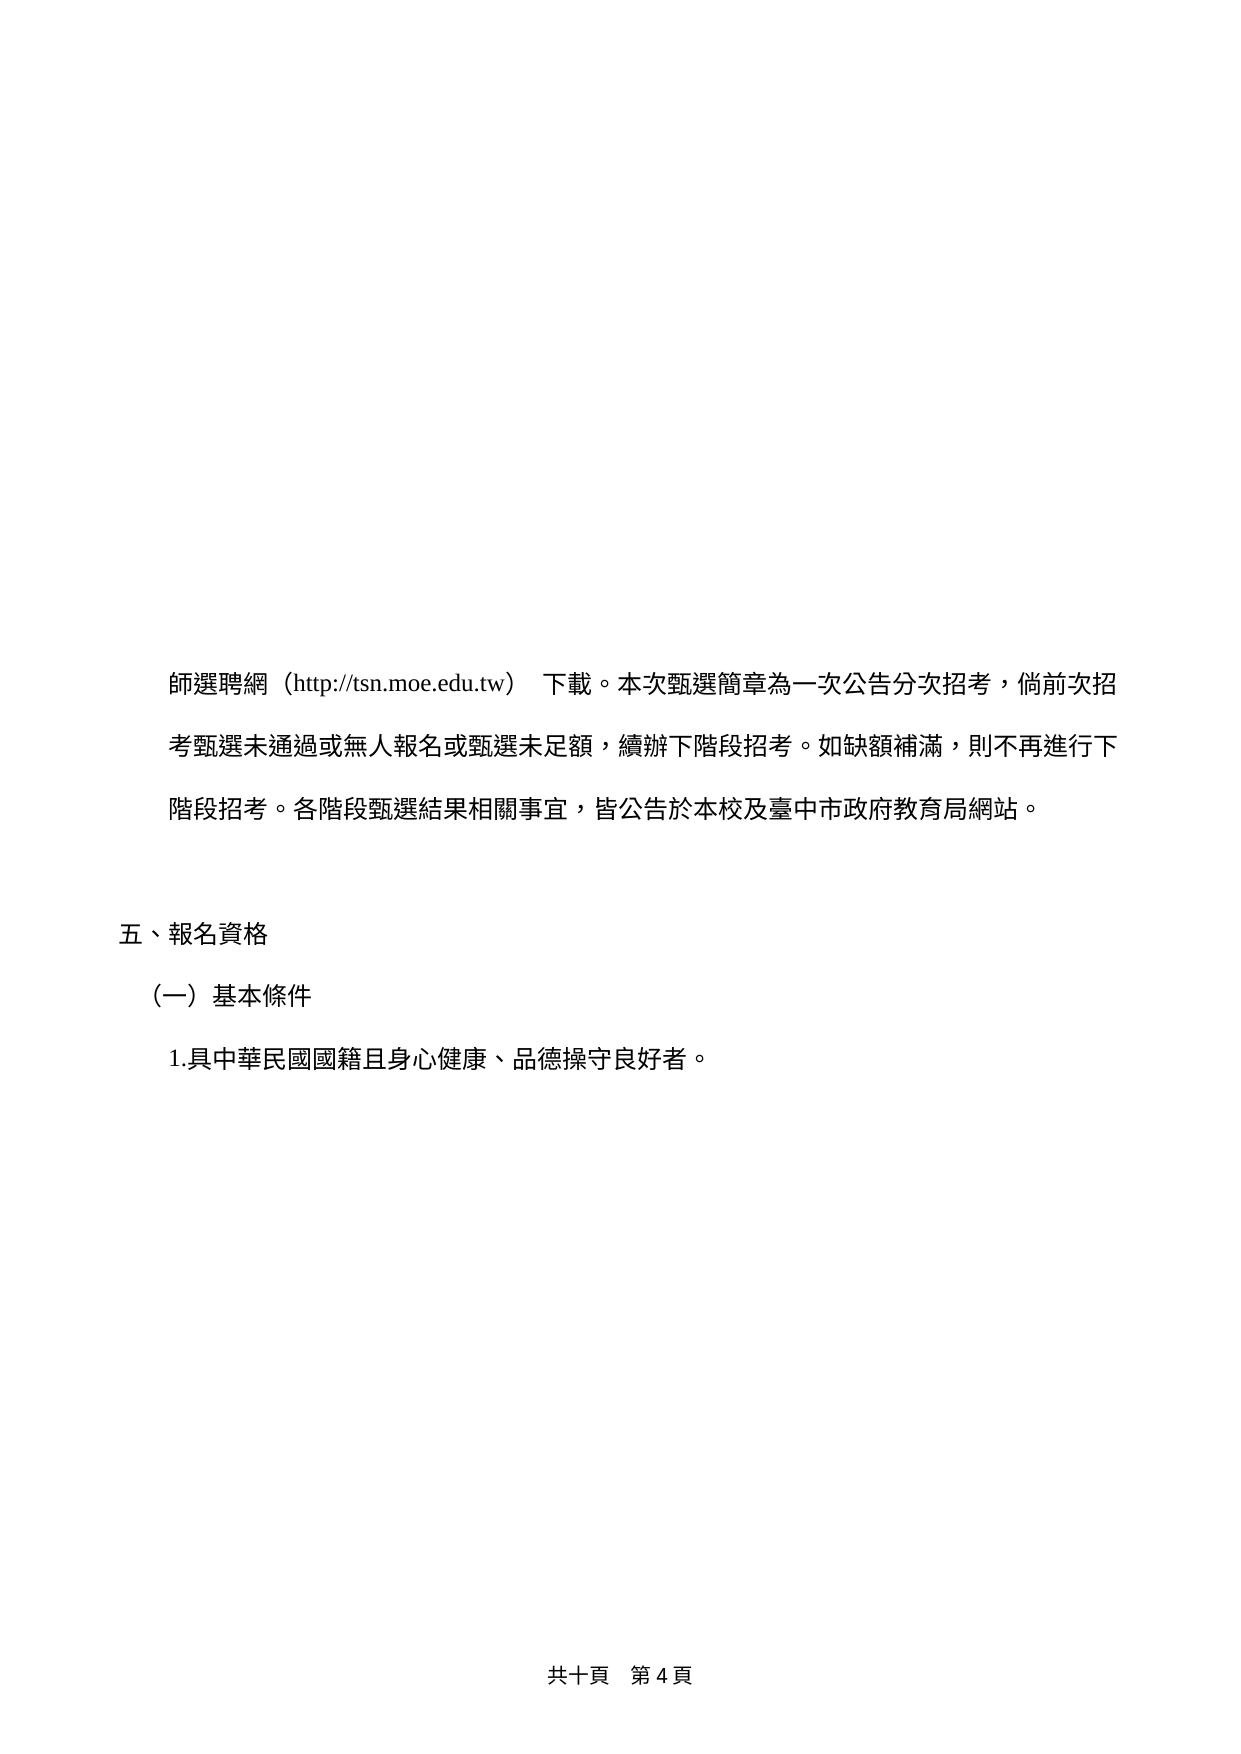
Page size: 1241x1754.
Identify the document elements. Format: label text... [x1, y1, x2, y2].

text 1.具中華民國國籍且身心健康、品德操守良好者。 [118, 1016, 1122, 1078]
text （一）基本條件 [118, 953, 1122, 1016]
text 師選聘網（http://tsn.moe.edu.tw） 下載。本次甄選簡章為一次公告分次招考，倘前次招考甄選未通過或無人報名或甄選未足額，續辦下階段招考。如缺額補滿，則不再進行下階段招考。各階段甄選結果相關事宜，皆公告於本校及臺中市政府教育局網站。 [118, 641, 1122, 828]
text 五、報名資格 [118, 891, 1122, 953]
